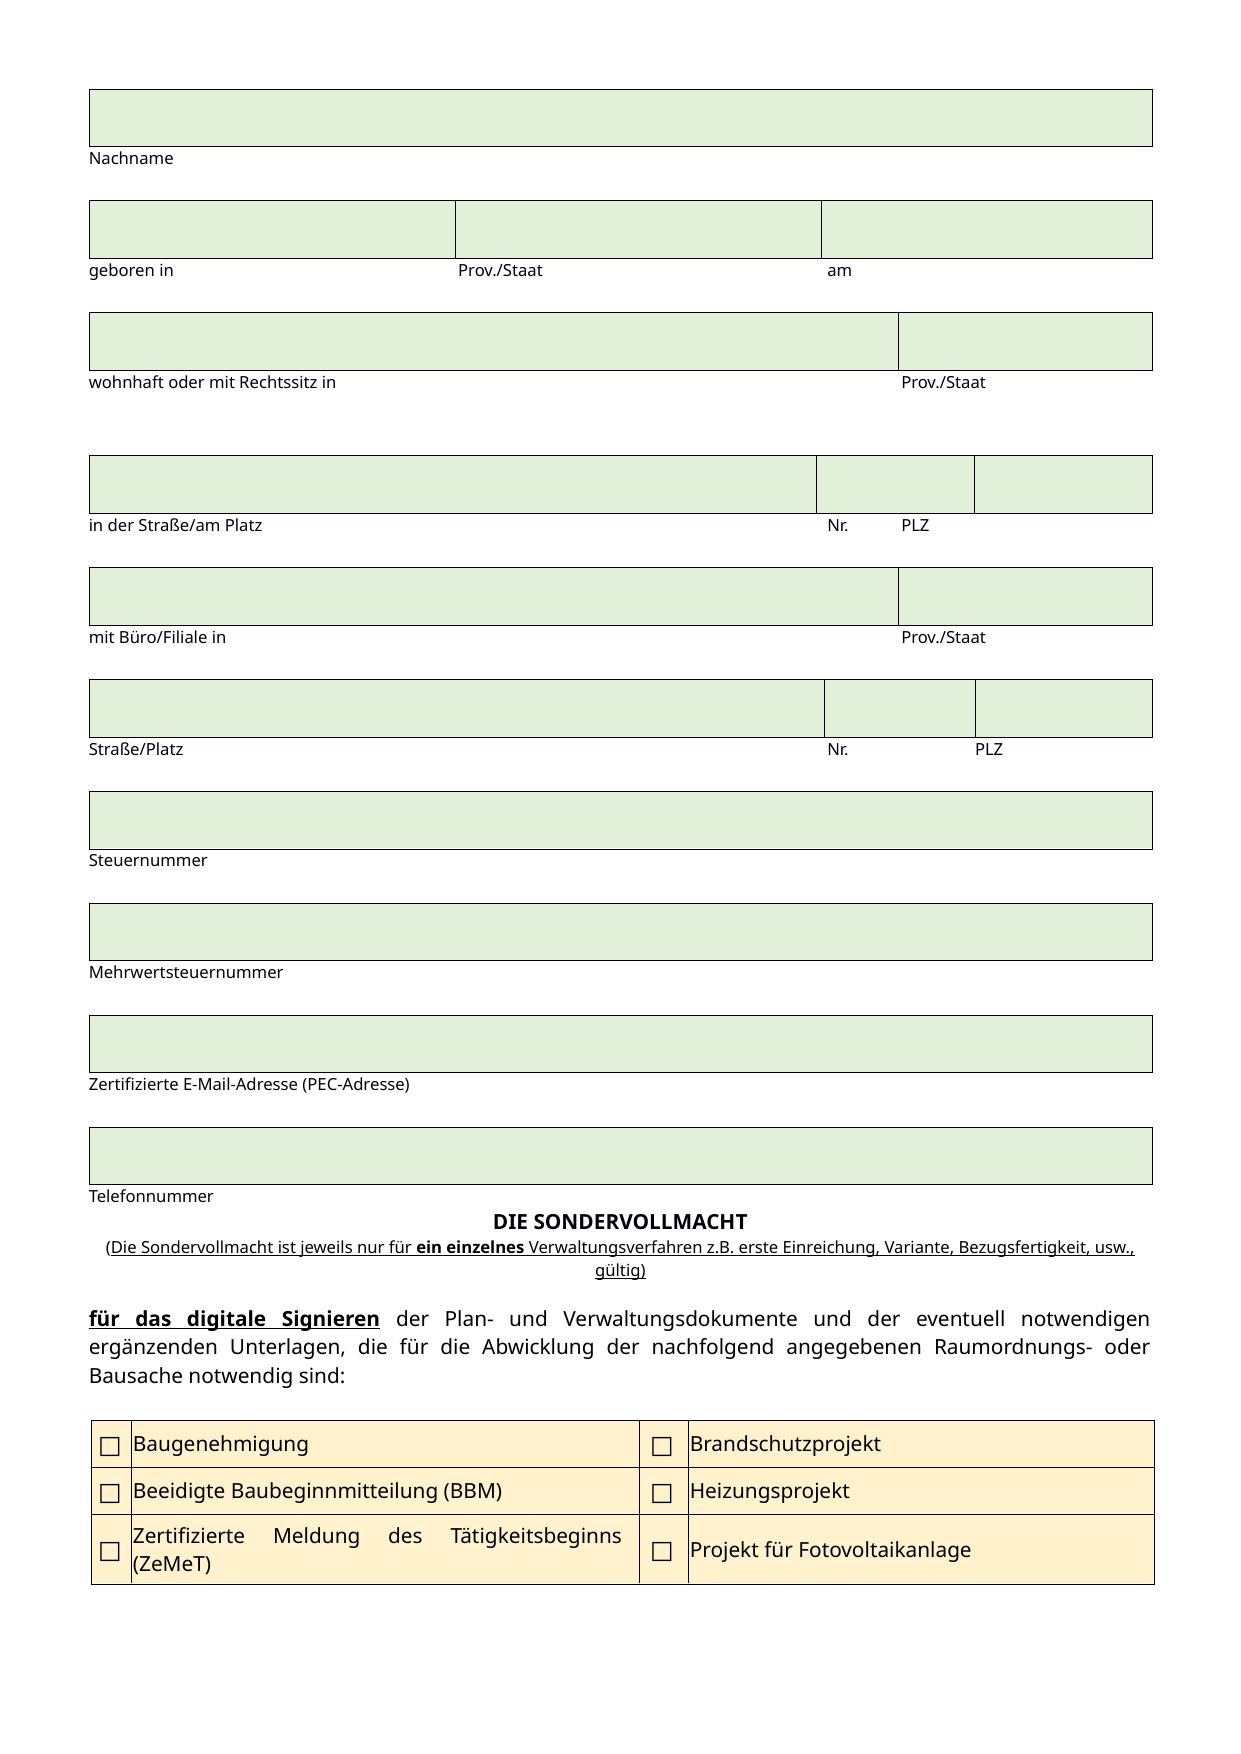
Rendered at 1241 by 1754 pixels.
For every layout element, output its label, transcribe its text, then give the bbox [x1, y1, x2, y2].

text Steuernummer [88, 849, 1152, 872]
table_header □ [92, 1421, 131, 1466]
text Mehrwertsteuernummer [88, 961, 1152, 983]
text wohnhaft oder mit Rechtssitz in Prov./Staat [88, 370, 1152, 393]
text DIE SONDERVOLLMACHT [88, 1207, 1152, 1236]
table_header [825, 680, 975, 737]
table_header [90, 792, 1152, 848]
table_header [975, 456, 1152, 513]
text geboren in Prov./Staat am [88, 258, 1152, 281]
text für das digitale Signieren der Plan- und Verwaltungsdokumente und der eventuell notwendigen ergänzenden Unterlagen, die für die Abwicklung der nachfolgend angegebenen Raumordnungs- oder Bausache notwendig sind: [88, 1304, 1152, 1389]
table_header [899, 313, 1152, 370]
text in der Straße/am Platz Nr. PLZ [88, 513, 1152, 536]
table_header [456, 201, 821, 258]
text Zertifizierte E-Mail-Adresse (PEC-Adresse) [88, 1073, 1152, 1095]
table_cell Zertifizierte Meldung des Tätigkeitsbeginns (ZeMeT) [132, 1515, 639, 1583]
table_header [90, 1016, 1152, 1072]
table_header [90, 90, 1152, 146]
text Nachname [88, 146, 1152, 169]
table_header [90, 313, 898, 370]
table_header [90, 568, 898, 625]
table_cell Beeidigte Baubeginnmitteilung (BBM) [132, 1468, 639, 1513]
table_header [90, 1128, 1152, 1184]
table_cell □ [92, 1468, 131, 1513]
table_header [90, 904, 1152, 960]
text Straße/Platz Nr. PLZ [88, 737, 1152, 760]
text Telefonnummer [88, 1184, 1152, 1207]
table_cell Heizungsprojekt [689, 1468, 1154, 1513]
table_cell □ [92, 1515, 131, 1583]
table_header [899, 568, 1152, 625]
table_header [90, 456, 816, 513]
table_header [817, 456, 974, 513]
table_cell Projekt für Fotovoltaikanlage [689, 1515, 1154, 1583]
text mit Büro/Filiale in Prov./Staat [88, 625, 1152, 648]
table_cell □ [640, 1468, 688, 1513]
table_header [822, 201, 1152, 258]
table_header Brandschutzprojekt [689, 1421, 1154, 1466]
table_header [90, 680, 824, 737]
text (Die Sondervollmacht ist jeweils nur für ein einzelnes Verwaltungsverfahren z.B. erste Einreichung, Variante, Bezugsfertigkeit, usw., gültig) [88, 1236, 1152, 1281]
table_header [90, 201, 455, 258]
table_header Baugenehmigung [132, 1421, 639, 1466]
table_header [976, 680, 1152, 737]
table_cell □ [640, 1515, 688, 1583]
table_header □ [640, 1421, 688, 1466]
